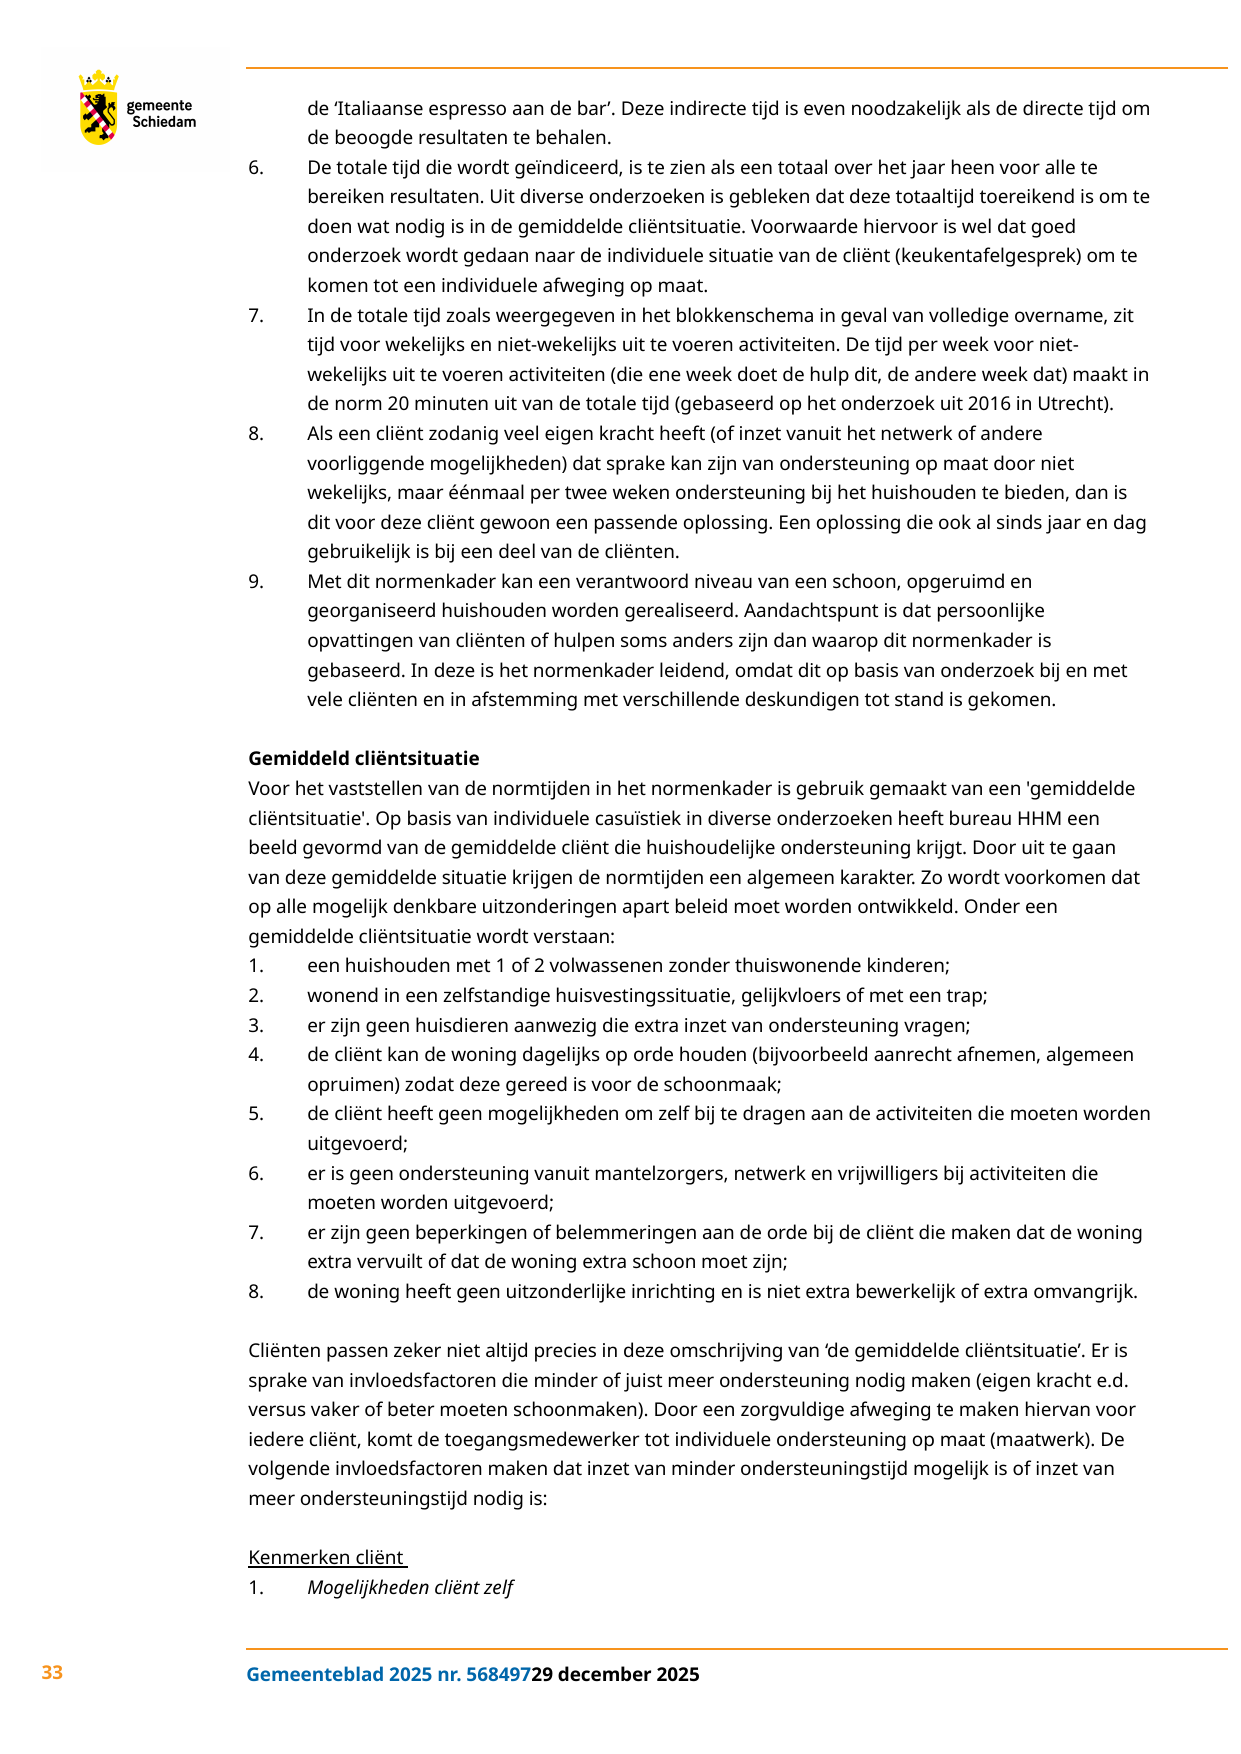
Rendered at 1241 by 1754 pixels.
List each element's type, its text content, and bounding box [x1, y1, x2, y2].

list Als een cliënt zodanig veel eigen kracht heeft (of inzet vanuit het netwerk of andere voorliggende mogelijkheden) dat sprake kan zijn van ondersteuning op maat door niet wekelijks, maar éénmaal per twee weken ondersteuning bij het huishouden te bieden, dan is dit voor deze cliënt gewoon een passende oplossing. Een oplossing die ook al sinds jaar en dag gebruikelijk is bij een deel van de cliënten. [248, 420, 1152, 564]
list De totale tijd die wordt geïndiceerd, is te zien als een totaal over het jaar heen voor alle te bereiken resultaten. Uit diverse onderzoeken is gebleken dat deze totaaltijd toereikend is om te doen wat nodig is in de gemiddelde cliëntsituatie. Voorwaarde hiervoor is wel dat goed onderzoek wordt gedaan naar de individuele situatie van de cliënt (keukentafelgesprek) om te komen tot een individuele afweging op maat. [248, 154, 1152, 298]
list er zijn geen huisdieren aanwezig die extra inzet van ondersteuning vragen; [248, 1012, 1152, 1038]
list In de totale tijd zoals weergegeven in het blokkenschema in geval van volledige overname, zit tijd voor wekelijks en niet-wekelijks uit te voeren activiteiten. De tijd per week voor niet-wekelijks uit te voeren activiteiten (die ene week doet de hulp dit, de andere week dat) maakt in de norm 20 minuten uit van de totale tijd (gebaseerd op het onderzoek uit 2016 in Utrecht). [248, 302, 1152, 416]
list een huishouden met 1 of 2 volwassenen zonder thuiswonende kinderen; [248, 953, 1152, 978]
list Mogelijkheden cliënt zelf [248, 1574, 1152, 1600]
list de ‘Italiaanse espresso aan de bar’. Deze indirecte tijd is even noodzakelijk als de directe tijd om de beoogde resultaten te behalen. [248, 95, 1152, 150]
list er zijn geen beperkingen of belemmeringen aan de orde bij de cliënt die maken dat de woning extra vervuilt of dat de woning extra schoon moet zijn; [248, 1219, 1152, 1274]
list de cliënt kan de woning dagelijks op orde houden (bijvoorbeeld aanrecht afnemen, algemeen opruimen) zodat deze gereed is voor de schoonmaak; [248, 1041, 1152, 1097]
text Kenmerken cliënt [248, 1544, 1152, 1570]
text Gemiddeld cliëntsituatie [248, 746, 1152, 771]
list wonend in een zelfstandige huisvestingssituatie, gelijkvloers of met een trap; [248, 982, 1152, 1008]
list de woning heeft geen uitzonderlijke inrichting en is niet extra bewerkelijk of extra omvangrijk. [248, 1278, 1152, 1304]
list de cliënt heeft geen mogelijkheden om zelf bij te dragen aan de activiteiten die moeten worden uitgevoerd; [248, 1101, 1152, 1156]
text Cliënten passen zeker niet altijd precies in deze omschrijving van ‘de gemiddelde cliëntsituatie’. Er is sprake van invloedsfactoren die minder of juist meer ondersteuning nodig maken (eigen kracht e.d. versus vaker of beter moeten schoonmaken). Door een zorgvuldige afweging te maken hiervan voor iedere cliënt, komt de toegangsmedewerker tot individuele ondersteuning op maat (maatwerk). De volgende invloedsfactoren maken dat inzet van minder ondersteuningstijd mogelijk is of inzet van meer ondersteuningstijd nodig is: [248, 1337, 1152, 1511]
list er is geen ondersteuning vanuit mantelzorgers, netwerk en vrijwilligers bij activiteiten die moeten worden uitgevoerd; [248, 1160, 1152, 1215]
text Voor het vaststellen van de normtijden in het normenkader is gebruik gemaakt van een 'gemiddelde cliëntsituatie'. Op basis van individuele casuïstiek in diverse onderzoeken heeft bureau HHM een beeld gevormd van de gemiddelde cliënt die huishoudelijke ondersteuning krijgt. Door uit te gaan van deze gemiddelde situatie krijgen de normtijden een algemeen karakter. Zo wordt voorkomen dat op alle mogelijk denkbare uitzonderingen apart beleid moet worden ontwikkeld. Onder een gemiddelde cliëntsituatie wordt verstaan: [248, 775, 1152, 949]
picture [41, 47, 231, 172]
list Met dit normenkader kan een verantwoord niveau van een schoon, opgeruimd en georganiseerd huishouden worden gerealiseerd. Aandachtspunt is dat persoonlijke opvattingen van cliënten of hulpen soms anders zijn dan waarop dit normenkader is gebaseerd. In deze is het normenkader leidend, omdat dit op basis van onderzoek bij en met vele cliënten en in afstemming met verschillende deskundigen tot stand is gekomen. [248, 568, 1152, 712]
